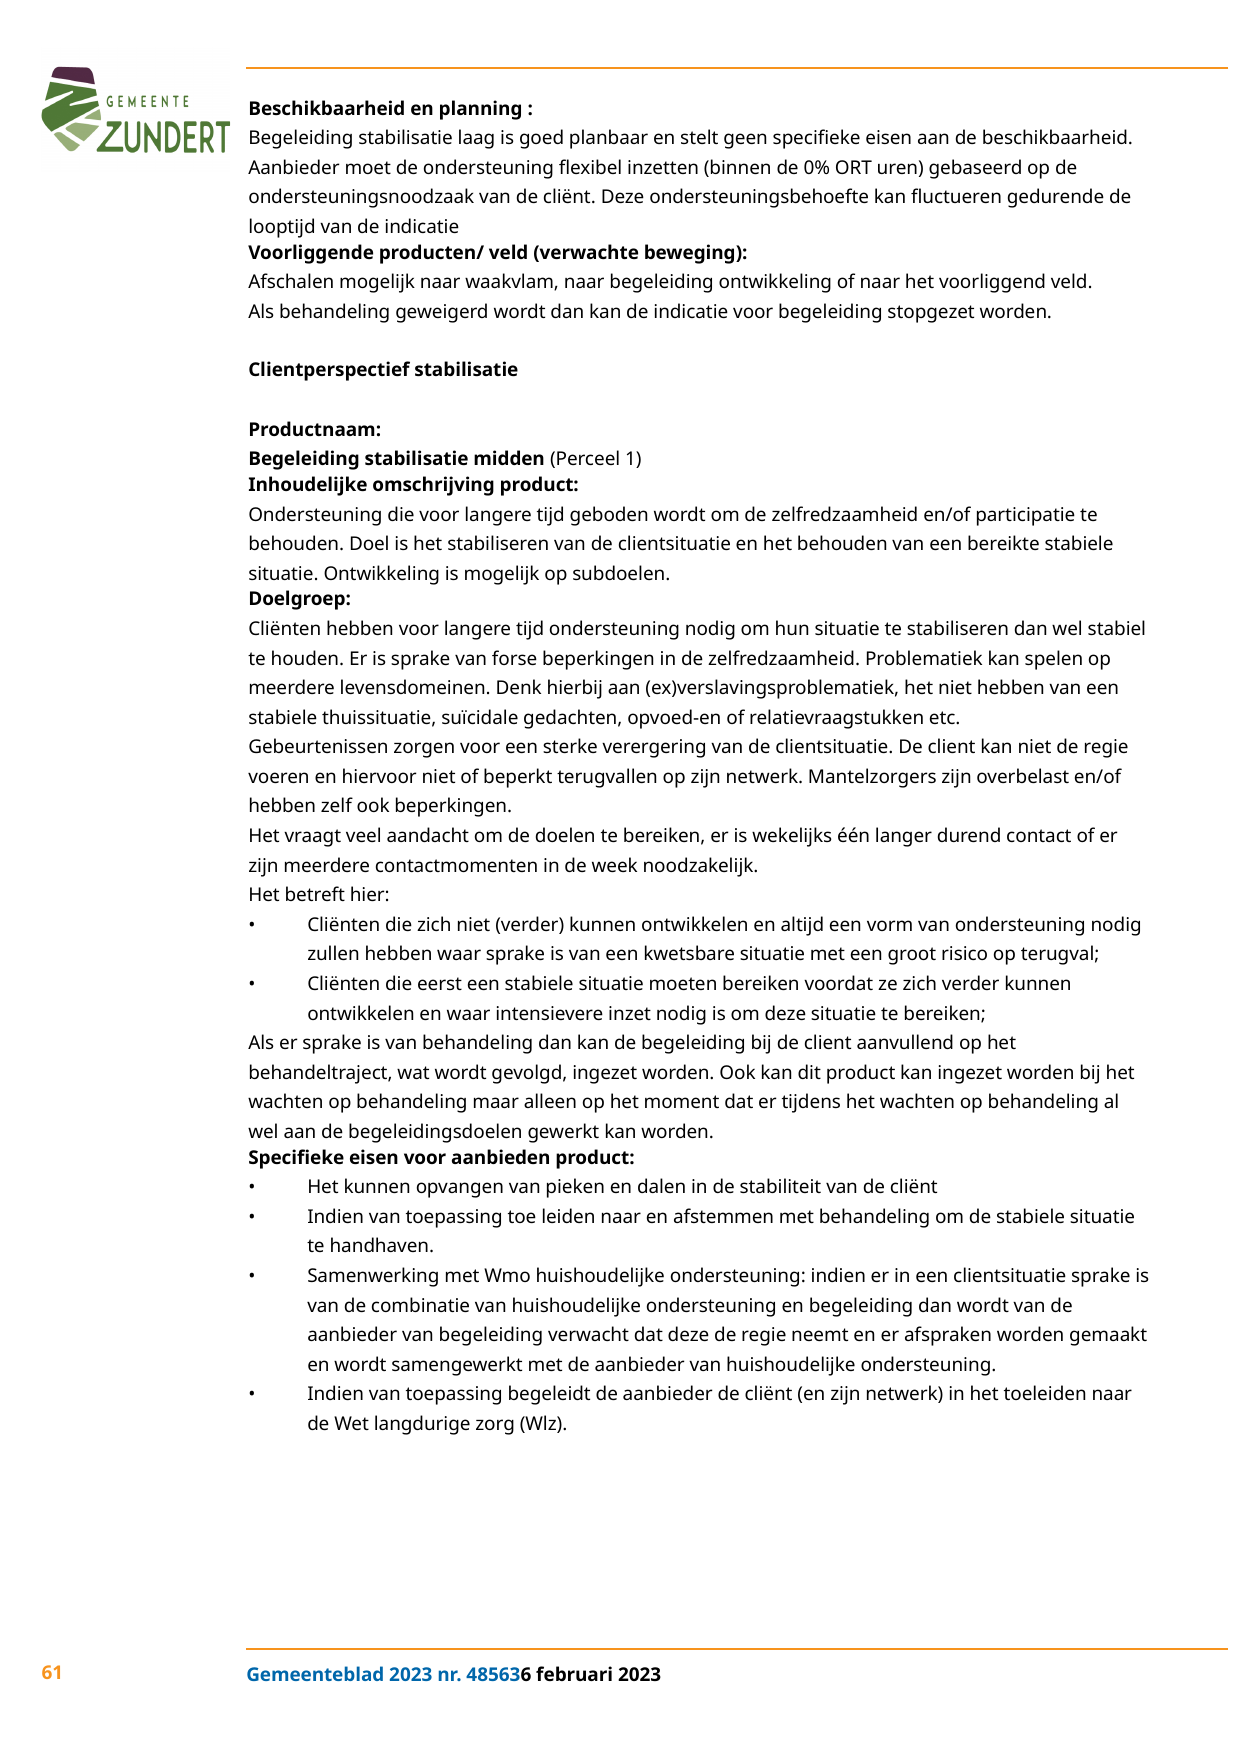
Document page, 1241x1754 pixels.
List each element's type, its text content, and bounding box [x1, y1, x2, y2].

picture [41, 47, 231, 172]
text Clientperspectief stabilisatie [248, 357, 1152, 382]
table_cell Voorliggende producten/ veld (verwachte beweging): Afschalen mogelijk naar waakvlam, naar begeleiding ontwikkeling of naar het voorliggend veld. Als behandeling geweigerd wordt dan kan de indicatie voor begeleiding stopgezet worden. [248, 239, 1152, 324]
table_cell Beschikbaarheid en planning : Begeleiding stabilisatie laag is goed planbaar en stelt geen specifieke eisen aan de beschikbaarheid. Aanbieder moet de ondersteuning flexibel inzetten (binnen de 0% ORT uren) gebaseerd op de ondersteuningsnoodzaak van de cliënt. Deze ondersteuningsbehoefte kan fluctueren gedurende de looptijd van de indicatie [248, 95, 1152, 239]
table_cell Doelgroep: Cliënten hebben voor langere tijd ondersteuning nodig om hun situatie te stabiliseren dan wel stabiel te houden. Er is sprake van forse beperkingen in de zelfredzaamheid. Problematiek kan spelen op meerdere levensdomeinen. Denk hierbij aan (ex)verslavingsproblematiek, het niet hebben van een stabiele thuissituatie, suïcidale gedachten, opvoed-en of relatievraagstukken etc. Gebeurtenissen zorgen voor een sterke verergering van de clientsituatie. De client kan niet de regie voeren en hiervoor niet of beperkt terugvallen op zijn netwerk. Mantelzorgers zijn overbelast en/of hebben zelf ook beperkingen. Het vraagt veel aandacht om de doelen te bereiken, er is wekelijks één langer durend contact of er zijn meerdere contactmomenten in de week noodzakelijk. Het betreft hier: Cliënten die zich niet (verder) kunnen ontwikkelen en altijd een vorm van ondersteuning nodig zullen hebben waar sprake is van een kwetsbare situatie met een groot risico op terugval; Cliënten die eerst een stabiele situatie moeten bereiken voordat ze zich verder kunnen ontwikkelen en waar intensievere inzet nodig is om deze situatie te bereiken; Als er sprake is van behandeling dan kan de begeleiding bij de client aanvullend op het behandeltraject, wat wordt gevolgd, ingezet worden. Ook kan dit product kan ingezet worden bij het wachten op behandeling maar alleen op het moment dat er tijdens het wachten op behandeling al wel aan de begeleidingsdoelen gewerkt kan worden. [248, 586, 1152, 1144]
table_cell Specifieke eisen voor aanbieden product: Het kunnen opvangen van pieken en dalen in de stabiliteit van de cliënt Indien van toepassing toe leiden naar en afstemmen met behandeling om de stabiele situatie te handhaven. Samenwerking met Wmo huishoudelijke ondersteuning: indien er in een clientsituatie sprake is van de combinatie van huishoudelijke ondersteuning en begeleiding dan wordt van de aanbieder van begeleiding verwacht dat deze de regie neemt en er afspraken worden gemaakt en wordt samengewerkt met de aanbieder van huishoudelijke ondersteuning. Indien van toepassing begeleidt de aanbieder de cliënt (en zijn netwerk) in het toeleiden naar de Wet langdurige zorg (Wlz). [248, 1144, 1152, 1436]
table_header Productnaam: Begeleiding stabilisatie midden (Perceel 1) [248, 416, 1152, 471]
table_cell Inhoudelijke omschrijving product: Ondersteuning die voor langere tijd geboden wordt om de zelfredzaamheid en/of participatie te behouden. Doel is het stabiliseren van de clientsituatie en het behouden van een bereikte stabiele situatie. Ontwikkeling is mogelijk op subdoelen. [248, 471, 1152, 586]
